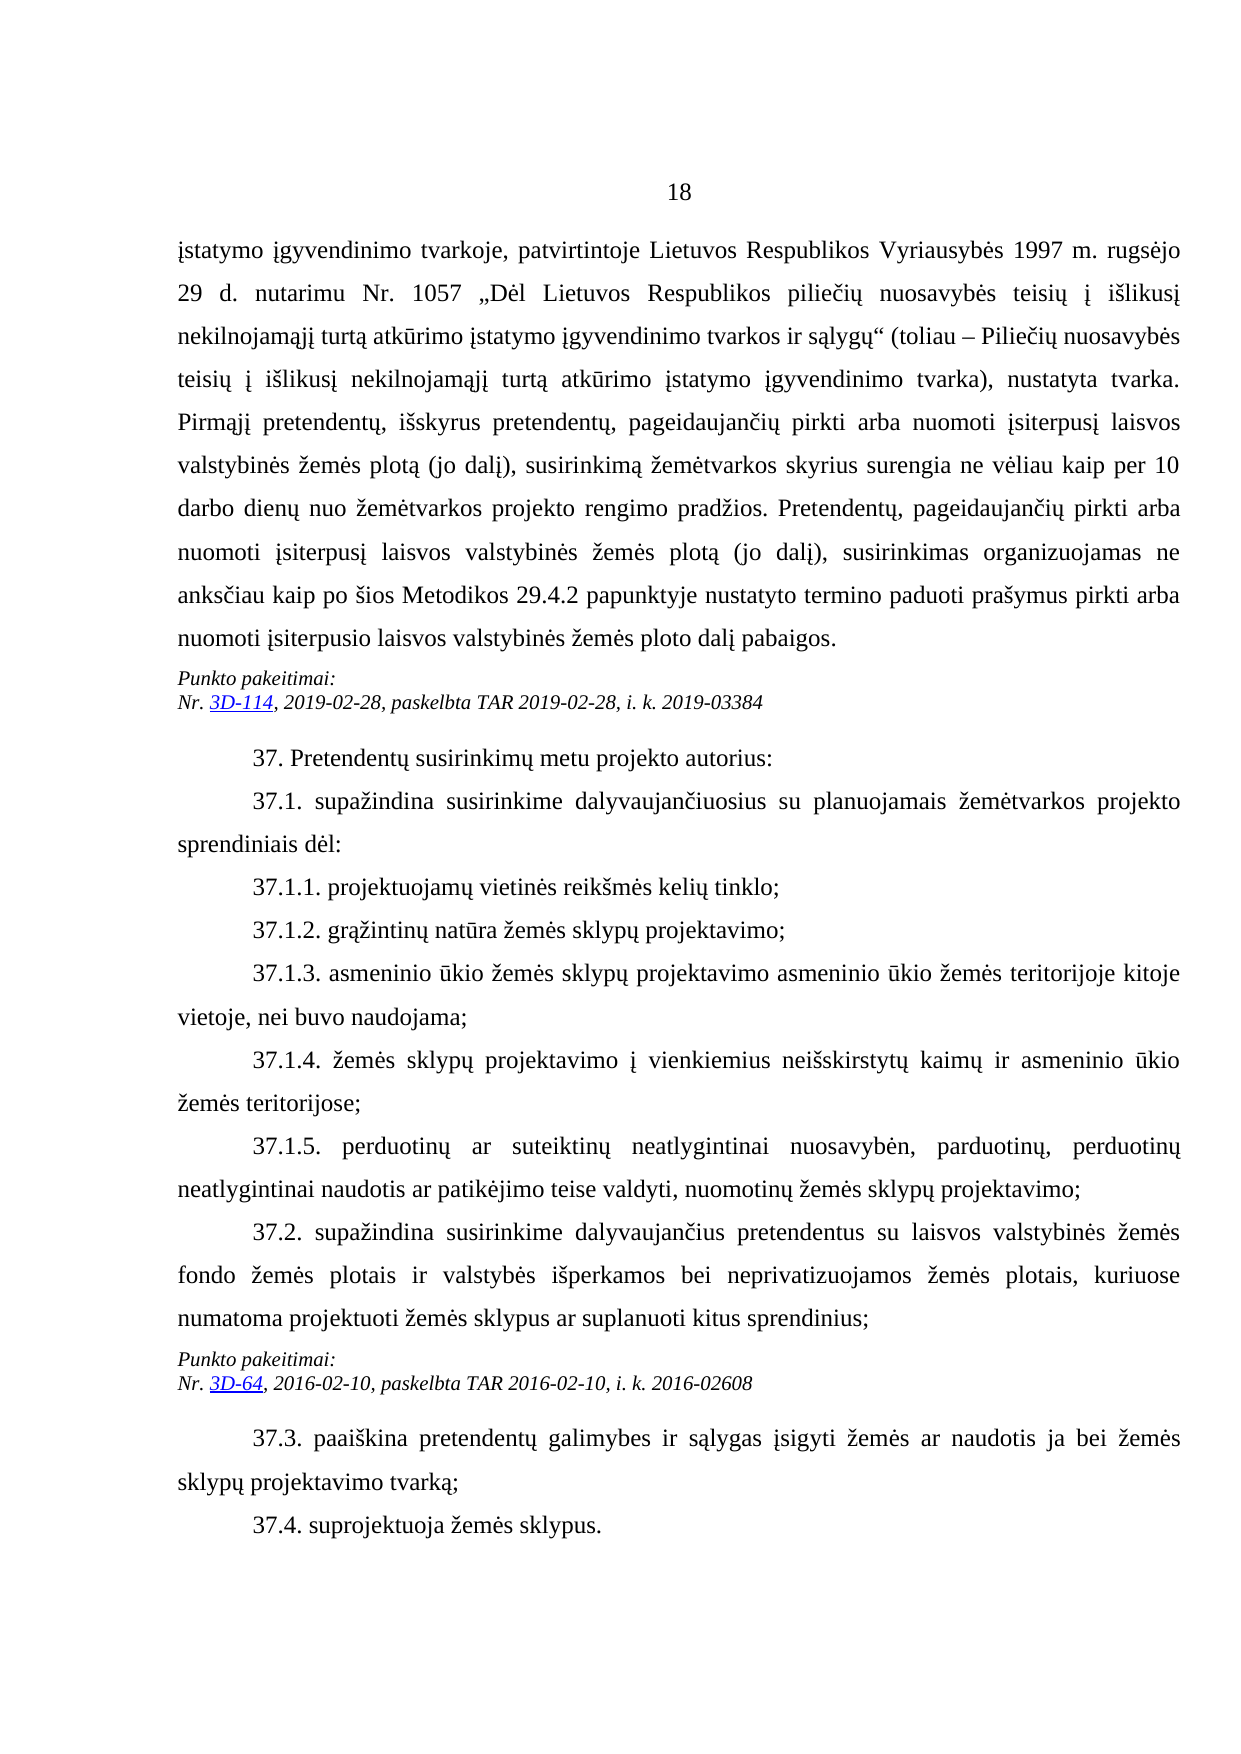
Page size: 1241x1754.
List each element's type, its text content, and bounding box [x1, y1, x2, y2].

text įstatymo įgyvendinimo tvarkoje, patvirtintoje Lietuvos Respublikos Vyriausybės 1997 m. rugsėjo 29 d. nutarimu Nr. 1057 „Dėl Lietuvos Respublikos piliečių nuosavybės teisių į išlikusį nekilnojamąjį turtą atkūrimo įstatymo įgyvendinimo tvarkos ir sąlygų“ (toliau – Piliečių nuosavybės teisių į išlikusį nekilnojamąjį turtą atkūrimo įstatymo įgyvendinimo tvarka), nustatyta tvarka. Pirmąjį pretendentų, išskyrus pretendentų, pageidaujančių pirkti arba nuomoti įsiterpusį laisvos valstybinės žemės plotą (jo dalį), susirinkimą žemėtvarkos skyrius surengia ne vėliau kaip per 10 darbo dienų nuo žemėtvarkos projekto rengimo pradžios. Pretendentų, pageidaujančių pirkti arba nuomoti įsiterpusį laisvos valstybinės žemės plotą (jo dalį), susirinkimas organizuojamas ne anksčiau kaip po šios Metodikos 29.4.2 papunktyje nustatyto termino paduoti prašymus pirkti arba nuomoti įsiterpusio laisvos valstybinės žemės ploto dalį pabaigos. [177, 235, 1181, 652]
text 37.2. supažindina susirinkime dalyvaujančius pretendentus su laisvos valstybinės žemės fondo žemės plotais ir valstybės išperkamos bei neprivatizuojamos žemės plotais, kuriuose numatoma projektuoti žemės sklypus ar suplanuoti kitus sprendinius; [177, 1217, 1181, 1332]
text Punkto pakeitimai: [177, 666, 1181, 690]
text 37.1.5. perduotinų ar suteiktinų neatlygintinai nuosavybėn, parduotinų, perduotinų neatlygintinai naudotis ar patikėjimo teise valdyti, nuomotinų žemės sklypų projektavimo; [177, 1131, 1181, 1203]
text 37.1.4. žemės sklypų projektavimo į vienkiemius neišskirstytų kaimų ir asmeninio ūkio žemės teritorijose; [177, 1045, 1181, 1117]
text 37.1.2. grąžintinų natūra žemės sklypų projektavimo; [177, 915, 1181, 944]
text Punkto pakeitimai: [177, 1347, 1181, 1371]
text 37.1. supažindina susirinkime dalyvaujančiuosius su planuojamais žemėtvarkos projekto sprendiniais dėl: [177, 786, 1181, 858]
text 37. Pretendentų susirinkimų metu projekto autorius: [177, 743, 1181, 772]
text Nr. 3D-64, 2016-02-10, paskelbta TAR 2016-02-10, i. k. 2016-02608 [177, 1371, 1181, 1395]
text 37.3. paaiškina pretendentų galimybes ir sąlygas įsigyti žemės ar naudotis ja bei žemės sklypų projektavimo tvarką; [177, 1423, 1181, 1495]
text 37.1.3. asmeninio ūkio žemės sklypų projektavimo asmeninio ūkio žemės teritorijoje kitoje vietoje, nei buvo naudojama; [177, 958, 1181, 1030]
text 37.4. suprojektuoja žemės sklypus. [177, 1510, 1181, 1538]
text 37.1.1. projektuojamų vietinės reikšmės kelių tinklo; [177, 872, 1181, 901]
text Nr. 3D-114, 2019-02-28, paskelbta TAR 2019-02-28, i. k. 2019-03384 [177, 690, 1181, 714]
